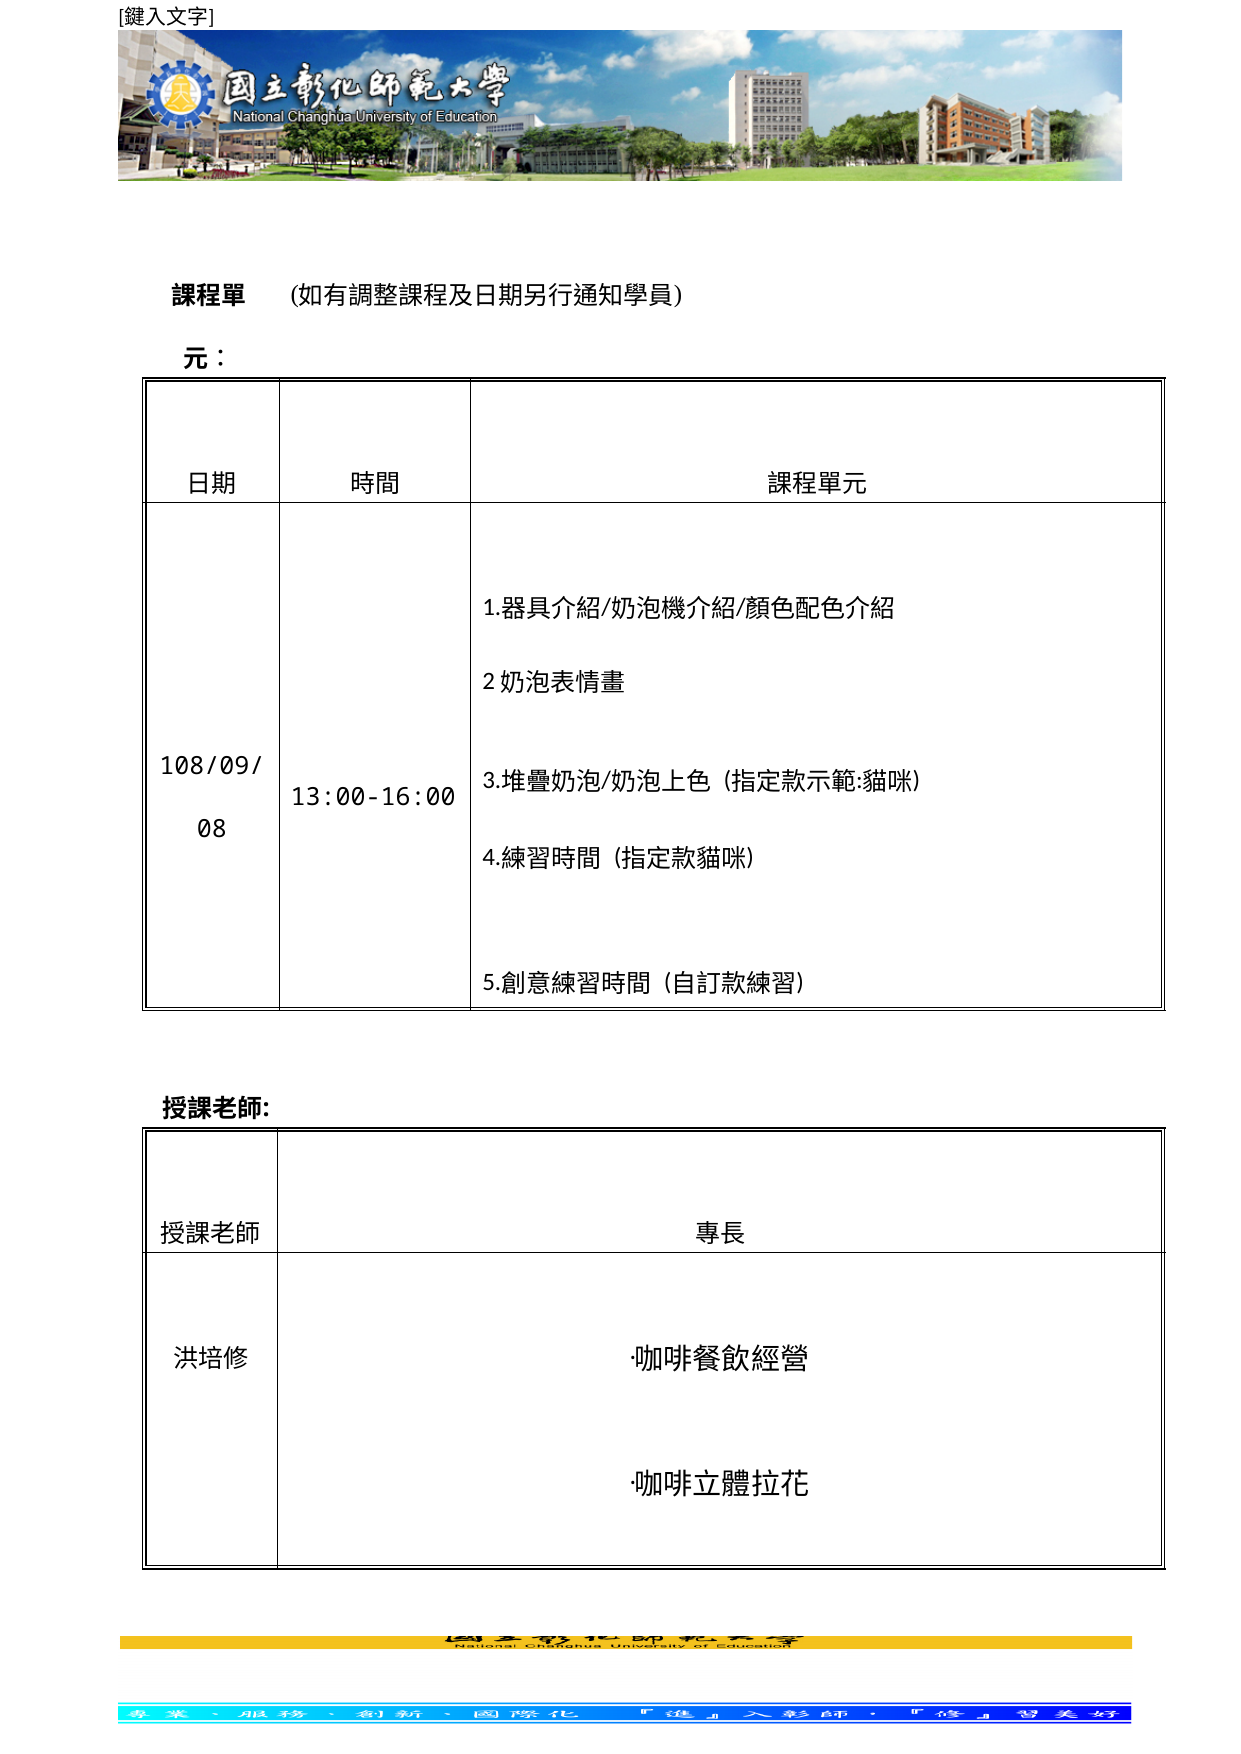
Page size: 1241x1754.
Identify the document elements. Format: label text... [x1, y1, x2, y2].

table_cell ·咖啡餐飲經營 ·咖啡立體拉花 [278, 1253, 1161, 1565]
table_header 課程單元 [471, 382, 1161, 502]
table_header 授課老師 [147, 1132, 277, 1252]
table_header 專長 [278, 1132, 1161, 1252]
table_header 課程單元： [138, 252, 279, 377]
table_cell 洪培修 [147, 1253, 277, 1565]
table_cell 108/09/08 [147, 503, 279, 1007]
table_header (如有調整課程及日期另行通知學員) [279, 252, 1102, 377]
table_cell 1.器具介紹/奶泡機介紹/顏色配色介紹 2奶泡表情畫 3.堆疊奶泡/奶泡上色 (指定款示範:貓咪) 4.練習時間 (指定款貓咪) 5.創意練習時間 (自訂款練習) [471, 503, 1161, 1007]
text 授課老師: [162, 1065, 1122, 1127]
table_cell 13:00-16:00 [280, 503, 470, 1007]
table_header 時間 [280, 382, 470, 502]
table_header 日期 [147, 382, 279, 502]
